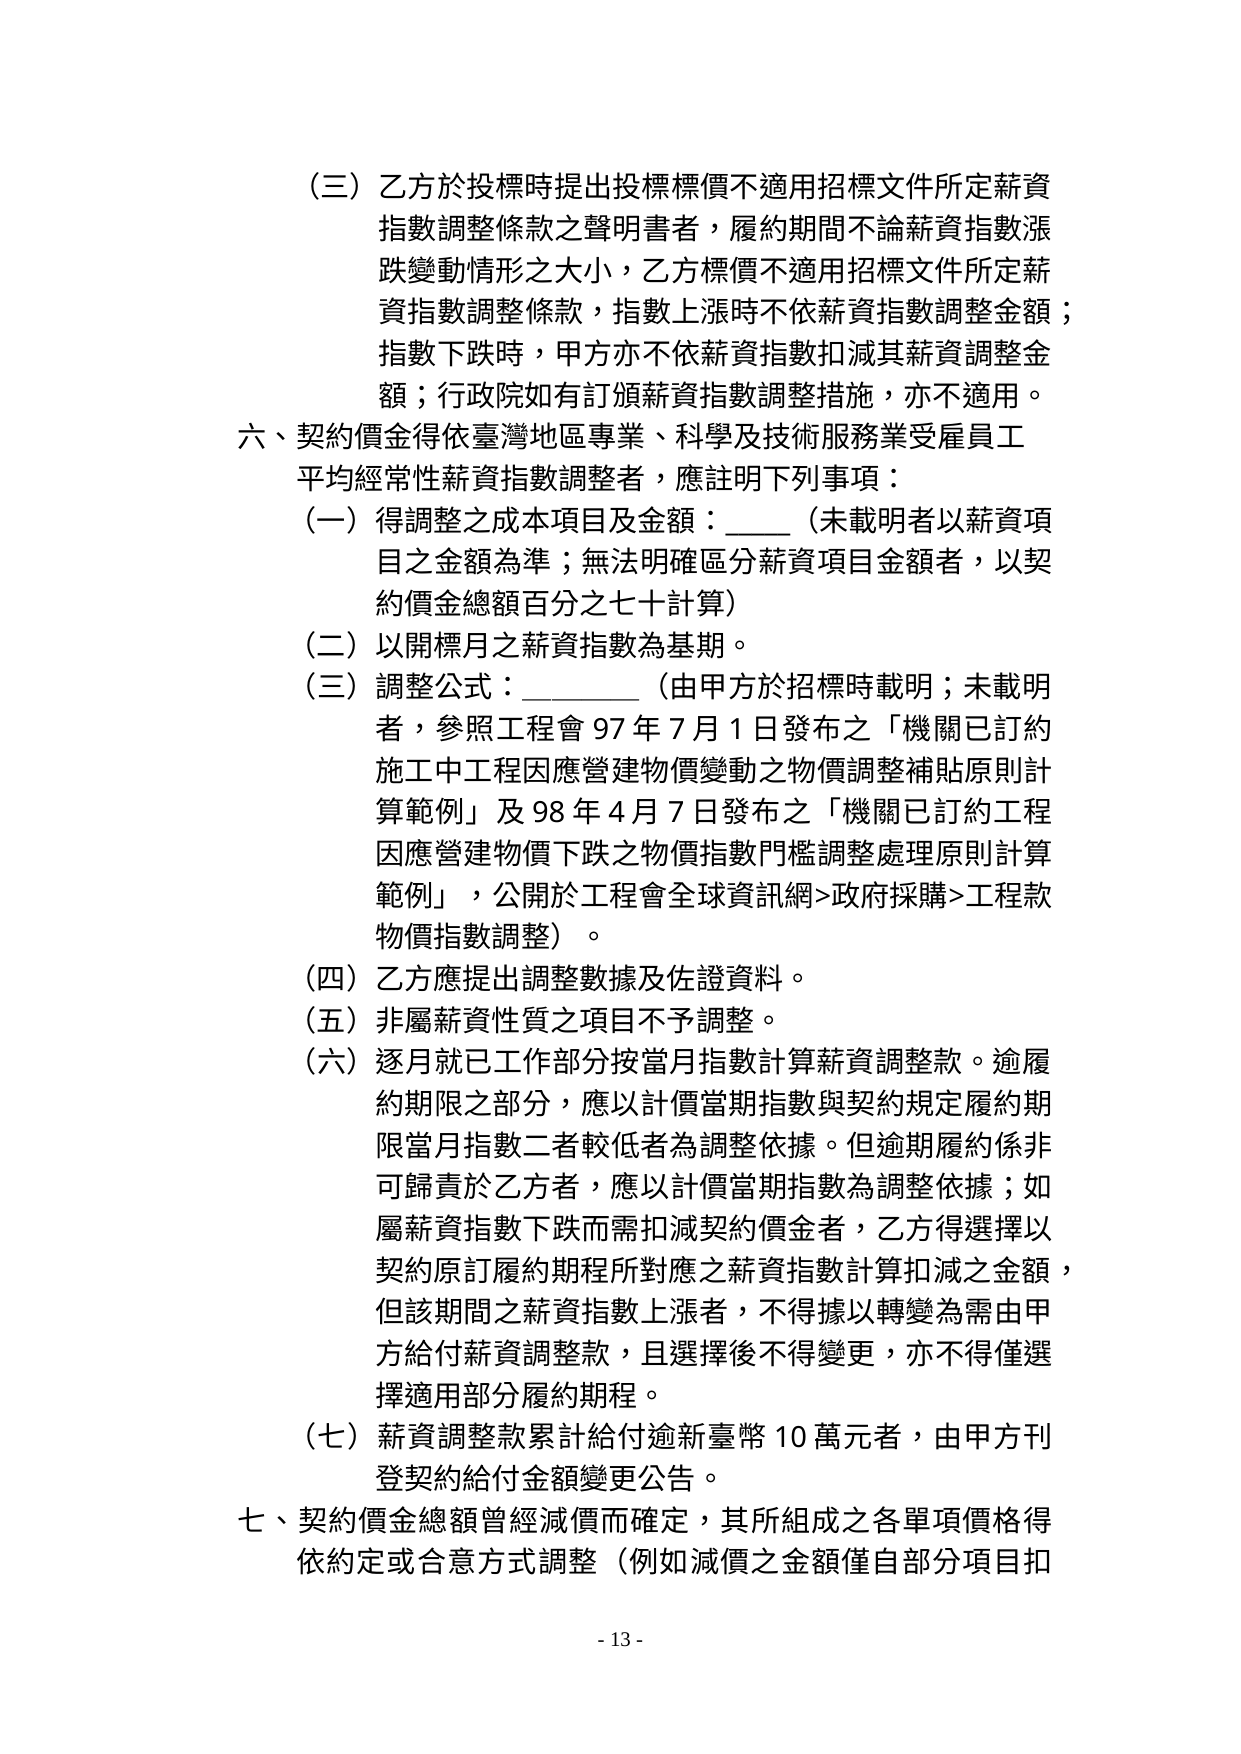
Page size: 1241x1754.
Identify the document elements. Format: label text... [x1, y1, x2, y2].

text （四）乙方應提出調整數據及佐證資料。 [287, 956, 1053, 998]
text （二）以開標月之薪資指數為基期。 [287, 623, 1053, 664]
text 七、契約價金總額曾經減價而確定，其所組成之各單項價格得依約定或合意方式調整（例如減價之金額僅自部分項目扣 [237, 1498, 1053, 1581]
text （五）非屬薪資性質之項目不予調整。 [287, 998, 1053, 1039]
text （一）得調整之成本項目及金額：_____（未載明者以薪資項目之金額為準；無法明確區分薪資項目金額者，以契約價金總額百分之七十計算） [287, 498, 1053, 623]
list 乙方於投標時提出投標標價不適用招標文件所定薪資指數調整條款之聲明書者，履約期間不論薪資指數漲跌變動情形之大小，乙方標價不適用招標文件所定薪資指數調整條款，指數上漲時不依薪資指數調整金額；指數下跌時，甲方亦不依薪資指數扣減其薪資調整金額；行政院如有訂頒薪資指數調整措施，亦不適用。 [291, 164, 1053, 414]
text 六、契約價金得依臺灣地區專業、科學及技術服務業受雇員工平均經常性薪資指數調整者，應註明下列事項： [237, 414, 1053, 498]
text （七）薪資調整款累計給付逾新臺幣10萬元者，由甲方刊登契約給付金額變更公告。 [287, 1414, 1053, 1498]
text （六）逐月就已工作部分按當月指數計算薪資調整款。逾履約期限之部分，應以計價當期指數與契約規定履約期限當月指數二者較低者為調整依據。但逾期履約係非可歸責於乙方者，應以計價當期指數為調整依據；如屬薪資指數下跌而需扣減契約價金者，乙方得選擇以契約原訂履約期程所對應之薪資指數計算扣減之金額，但該期間之薪資指數上漲者，不得據以轉變為需由甲方給付薪資調整款，且選擇後不得變更，亦不得僅選擇適用部分履約期程。 [287, 1039, 1053, 1414]
text （三）調整公式：＿＿＿＿（由甲方於招標時載明；未載明者，參照工程會97年7月1日發布之「機關已訂約施工中工程因應營建物價變動之物價調整補貼原則計算範例」及98年4月7日發布之「機關已訂約工程因應營建物價下跌之物價指數門檻調整處理原則計算範例」，公開於工程會全球資訊網>政府採購>工程款物價指數調整）。 [287, 664, 1053, 956]
